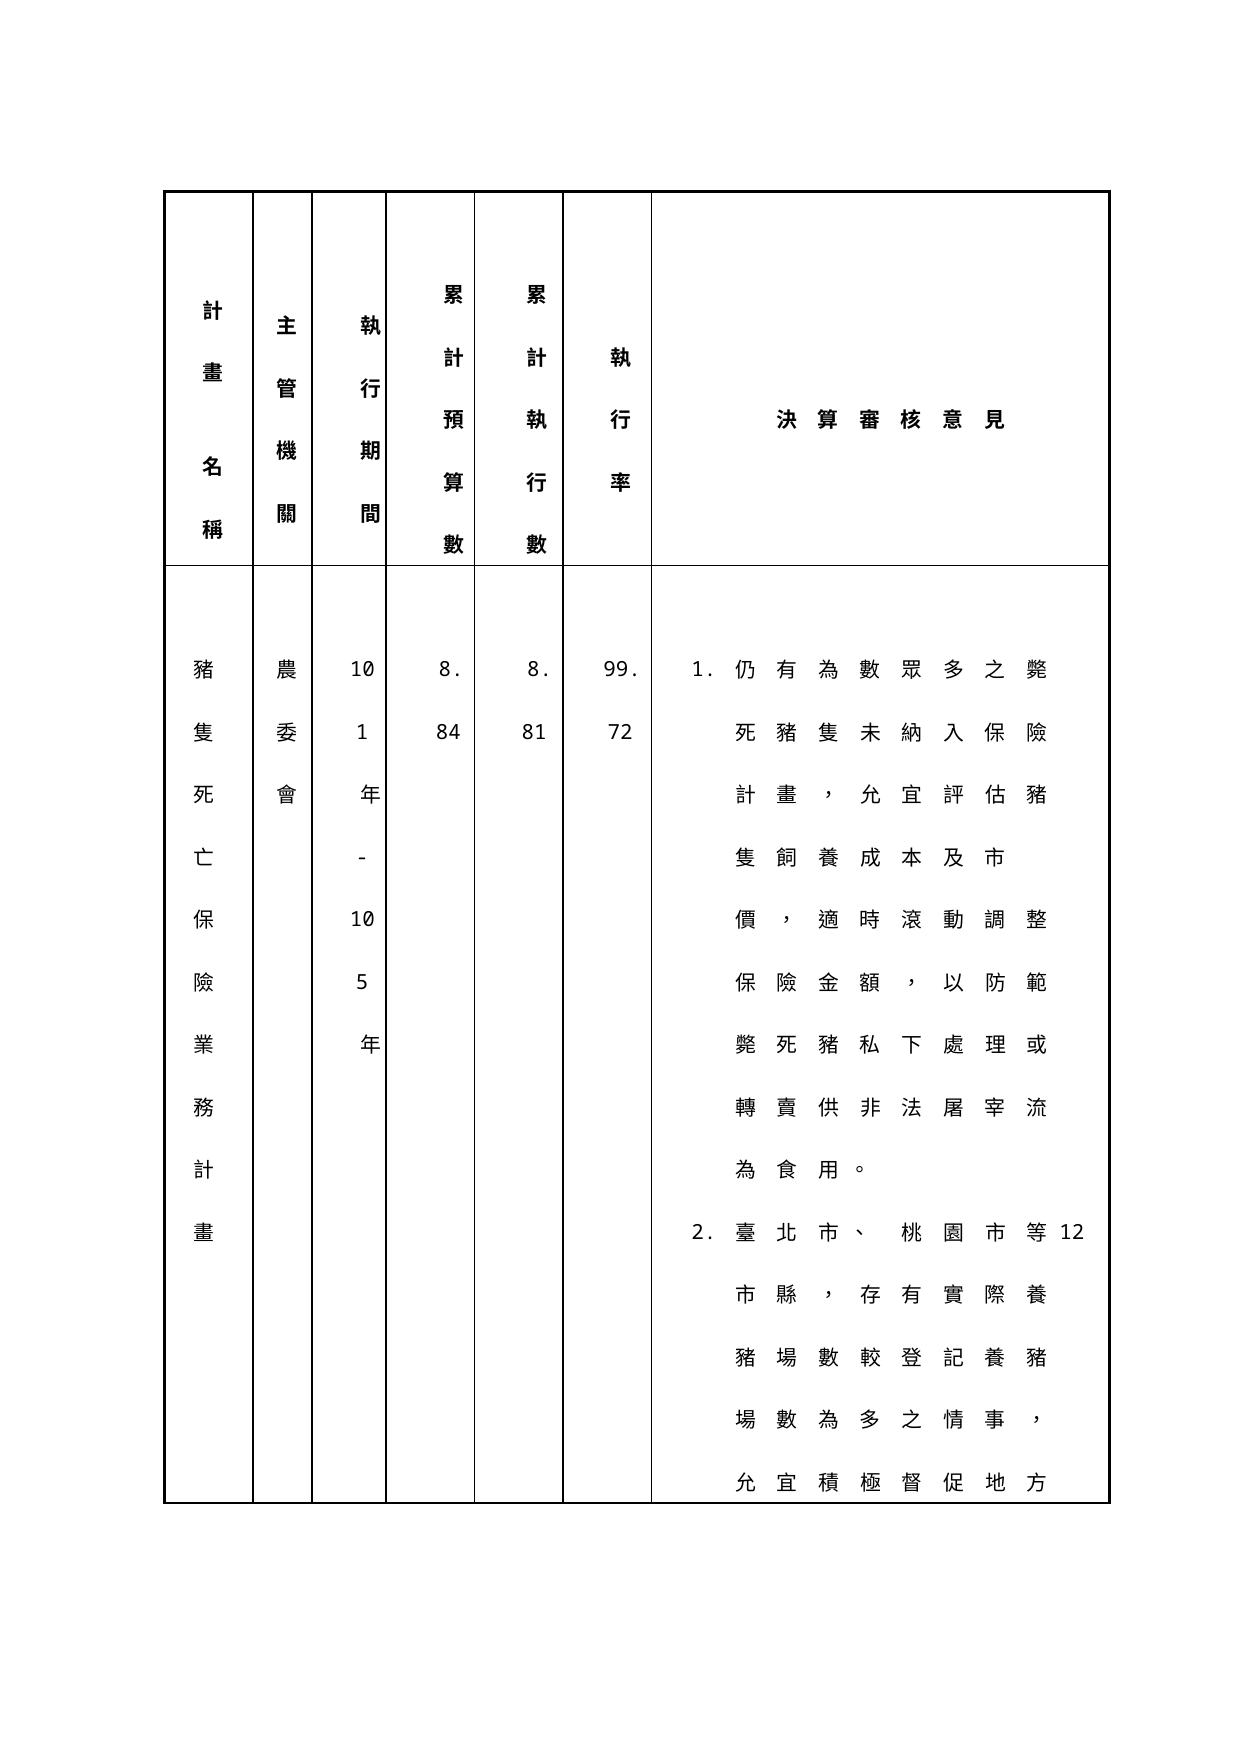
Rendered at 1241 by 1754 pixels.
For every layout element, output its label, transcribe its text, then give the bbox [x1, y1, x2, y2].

table_header 累計執行數 [475, 193, 562, 564]
table_cell 農委會 [254, 566, 311, 1502]
table_cell 99.72 [564, 566, 651, 1502]
table_header 計畫 名稱 [166, 193, 252, 564]
table_header 執行期間 [313, 193, 385, 564]
table_header 決算審核意見 [652, 193, 1108, 564]
table_header 主管機關 [254, 193, 311, 564]
table_cell 8.81 [475, 566, 562, 1502]
table_header 累計預算數 [387, 193, 474, 564]
table_cell 8.84 [387, 566, 474, 1502]
table_header 執行率 [564, 193, 651, 564]
table_cell 1.仍有為數眾多之斃死豬隻未納入保險計畫，允宜評估豬隻飼養成本及市價，適時滾動調整保險金額，以防範斃死豬私下處理或轉賣供非法屠宰流為食用。 2.臺北市、桃園市等12 市縣，存有實際養豬場數較登記養豬場數為多之情事，允宜積極督促地方 [652, 566, 1108, 1502]
table_cell 豬隻死亡保險業務計畫 [166, 566, 252, 1502]
table_cell 101年- 105年 [313, 566, 385, 1502]
